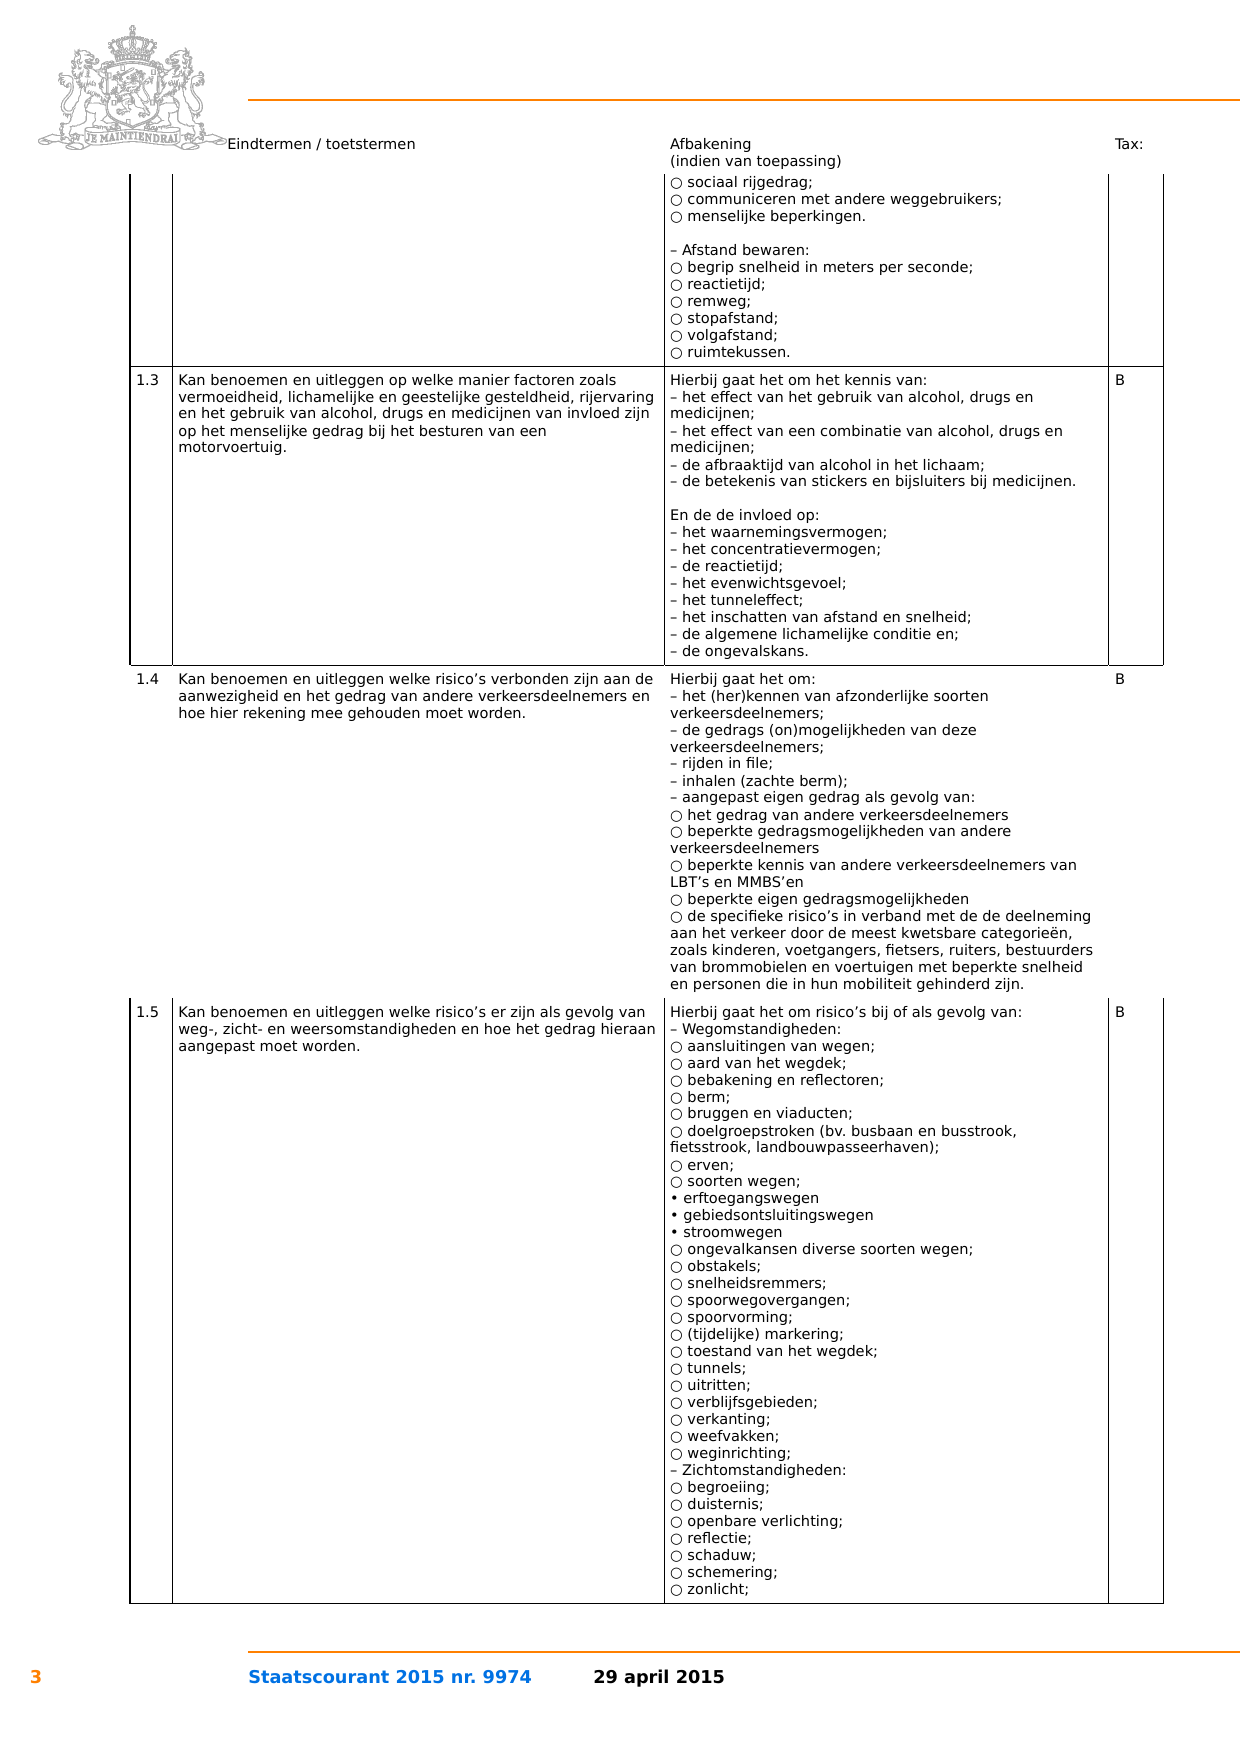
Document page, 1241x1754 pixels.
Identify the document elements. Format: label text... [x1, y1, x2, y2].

table_cell B [1109, 999, 1163, 1241]
table_cell [1109, 1462, 1163, 1602]
table_cell [1109, 225, 1163, 242]
table_header Afbakening (indien van toepassing) [665, 131, 1108, 174]
table_cell [173, 490, 664, 507]
table_cell [173, 1462, 664, 1602]
table_cell ○ ongevalkansen diverse soorten wegen; ○ obstakels; ○ snelheidsremmers; ○ spoorwegovergangen; ○ spoorvorming; ○ (tijdelijke) markering; ○ toestand van het wegdek; ○ tunnels; ○ uitritten; ○ verblijfsgebieden; ○ verkanting; ○ weefvakken; ○ weginrichting; [665, 1241, 1108, 1462]
table_cell [131, 490, 172, 507]
table_cell [173, 1241, 664, 1462]
table_header Tax: [1109, 131, 1163, 174]
table_cell [131, 225, 172, 242]
table_cell [1109, 242, 1163, 366]
table_header Eindtermen / toetstermen [131, 131, 664, 174]
table_cell 1.3 [131, 367, 172, 490]
table_cell Hierbij gaat het om het kennis van: – het effect van het gebruik van alcohol, drugs en medicijnen; – het effect van een combinatie van alcohol, drugs en medicijnen; – de afbraaktijd van alcohol in het lichaam; – de betekenis van stickers en bijsluiters bij medicijnen. [665, 367, 1108, 490]
table_cell [173, 507, 664, 665]
table_cell Kan benoemen en uitleggen welke risico’s verbonden zijn aan de aanwezigheid en het gedrag van andere verkeersdeelnemers en hoe hier rekening mee gehouden moet worden. [173, 666, 664, 998]
table_cell B [1109, 367, 1163, 490]
table_cell [665, 225, 1108, 242]
table_cell Hierbij gaat het om risico’s bij of als gevolg van: – Wegomstandigheden: ○ aansluitingen van wegen; ○ aard van het wegdek; ○ bebakening en reflectoren; ○ berm; ○ bruggen en viaducten; ○ doelgroepstroken (bv. busbaan en busstrook, fietsstrook, landbouwpasseerhaven); ○ erven; ○ soorten wegen; • erftoegangswegen • gebiedsontsluitingswegen • stroomwegen [665, 999, 1108, 1241]
table_cell [131, 1241, 172, 1462]
table_cell [173, 242, 664, 366]
table_cell Kan benoemen en uitleggen welke risico’s er zijn als gevolg van weg-, zicht- en weersomstandigheden en hoe het gedrag hieraan aangepast moet worden. [173, 999, 664, 1241]
table_cell [665, 490, 1108, 507]
table_cell [173, 175, 664, 225]
table_cell B [1109, 666, 1163, 998]
table_cell [1109, 175, 1163, 225]
table_cell [131, 242, 172, 366]
table_cell En de de invloed op: – het waarnemingsvermogen; – het concentratievermogen; – de reactietijd; – het evenwichtsgevoel; – het tunneleffect; – het inschatten van afstand en snelheid; – de algemene lichamelijke conditie en; – de ongevalskans. [665, 507, 1108, 665]
table_cell ○ sociaal rijgedrag; ○ communiceren met andere weggebruikers; ○ menselijke beperkingen. [665, 175, 1108, 225]
table_cell [1109, 1241, 1163, 1462]
table_cell [173, 225, 664, 242]
table_cell Kan benoemen en uitleggen op welke manier factoren zoals vermoeidheid, lichamelijke en geestelijke gesteldheid, rijervaring en het gebruik van alcohol, drugs en medicijnen van invloed zijn op het menselijke gedrag bij het besturen van een motorvoertuig. [173, 367, 664, 490]
picture [38, 25, 227, 150]
table_cell Hierbij gaat het om: – het (her)kennen van afzonderlijke soorten verkeersdeelnemers; – de gedrags (on)mogelijkheden van deze verkeersdeelnemers; – rijden in file; – inhalen (zachte berm); – aangepast eigen gedrag als gevolg van: ○ het gedrag van andere verkeersdeelnemers ○ beperkte gedragsmogelijkheden van andere verkeersdeelnemers ○ beperkte kennis van andere verkeersdeelnemers van LBT’s en MMBS’en ○ beperkte eigen gedragsmogelijkheden ○ de specifieke risico’s in verband met de de deelneming aan het verkeer door de meest kwetsbare categorieën, zoals kinderen, voetgangers, fietsers, ruiters, bestuurders van brommobielen en voertuigen met beperkte snelheid en personen die in hun mobiliteit gehinderd zijn. [665, 666, 1108, 998]
table_cell [1109, 507, 1163, 665]
table_cell [131, 175, 172, 225]
table_cell [1109, 490, 1163, 507]
table_cell 1.4 [131, 666, 172, 998]
table_cell [131, 1462, 172, 1602]
table_cell – Zichtomstandigheden: ○ begroeiing; ○ duisternis; ○ openbare verlichting; ○ reflectie; ○ schaduw; ○ schemering; ○ zonlicht; [665, 1462, 1108, 1602]
table_cell – Afstand bewaren: ○ begrip snelheid in meters per seconde; ○ reactietijd; ○ remweg; ○ stopafstand; ○ volgafstand; ○ ruimtekussen. [665, 242, 1108, 366]
table_cell [131, 507, 172, 665]
table_cell 1.5 [131, 999, 172, 1241]
